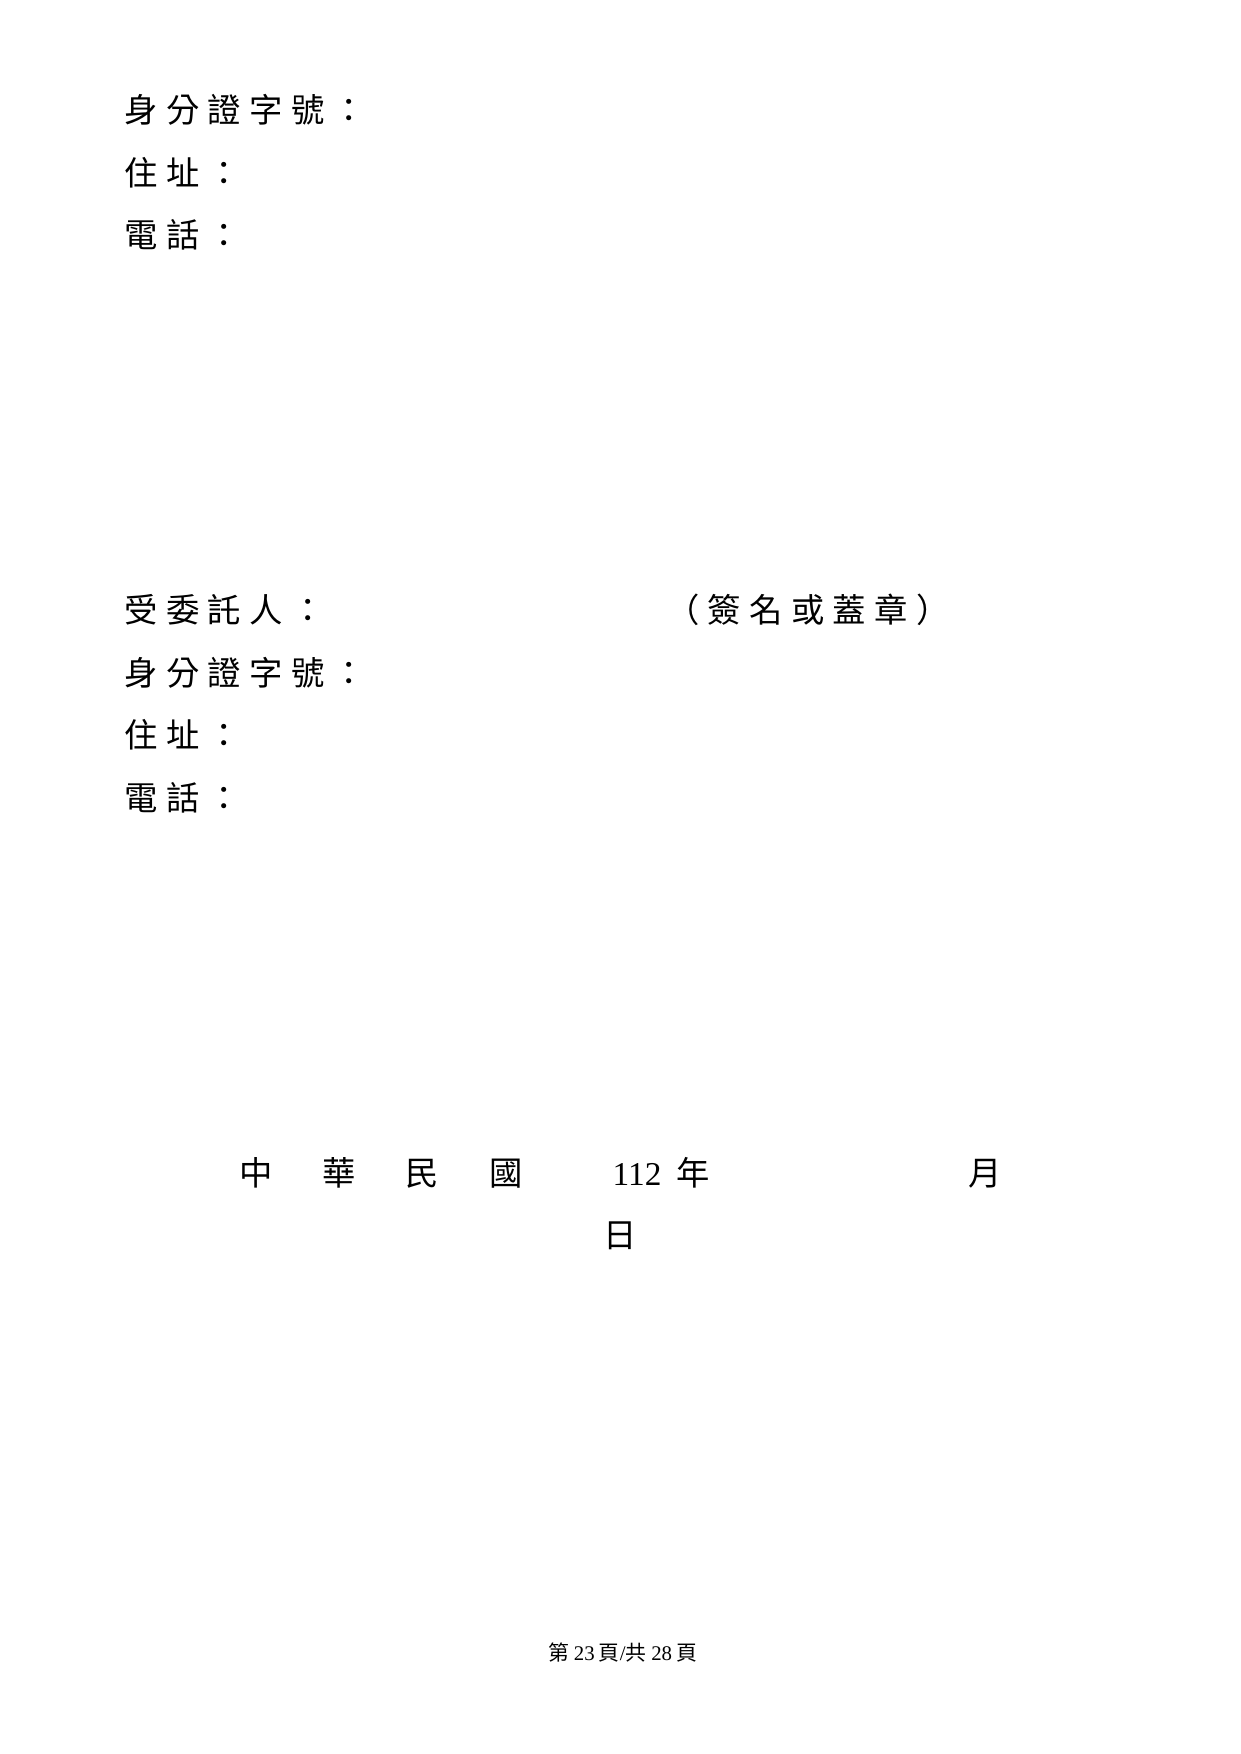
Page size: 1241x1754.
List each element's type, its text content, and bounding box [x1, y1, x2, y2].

text 電話： [120, 191, 1120, 254]
text 身分證字號： [120, 629, 1120, 691]
text 電話： [120, 754, 1120, 816]
text 中 華 民 國 112 年 月 日 [120, 1129, 1120, 1254]
text 身分證字號： [120, 66, 1120, 129]
text 住址： [120, 691, 1120, 754]
text 受委託人： （簽名或蓋章） [120, 566, 1120, 629]
text 住址： [120, 129, 1120, 191]
